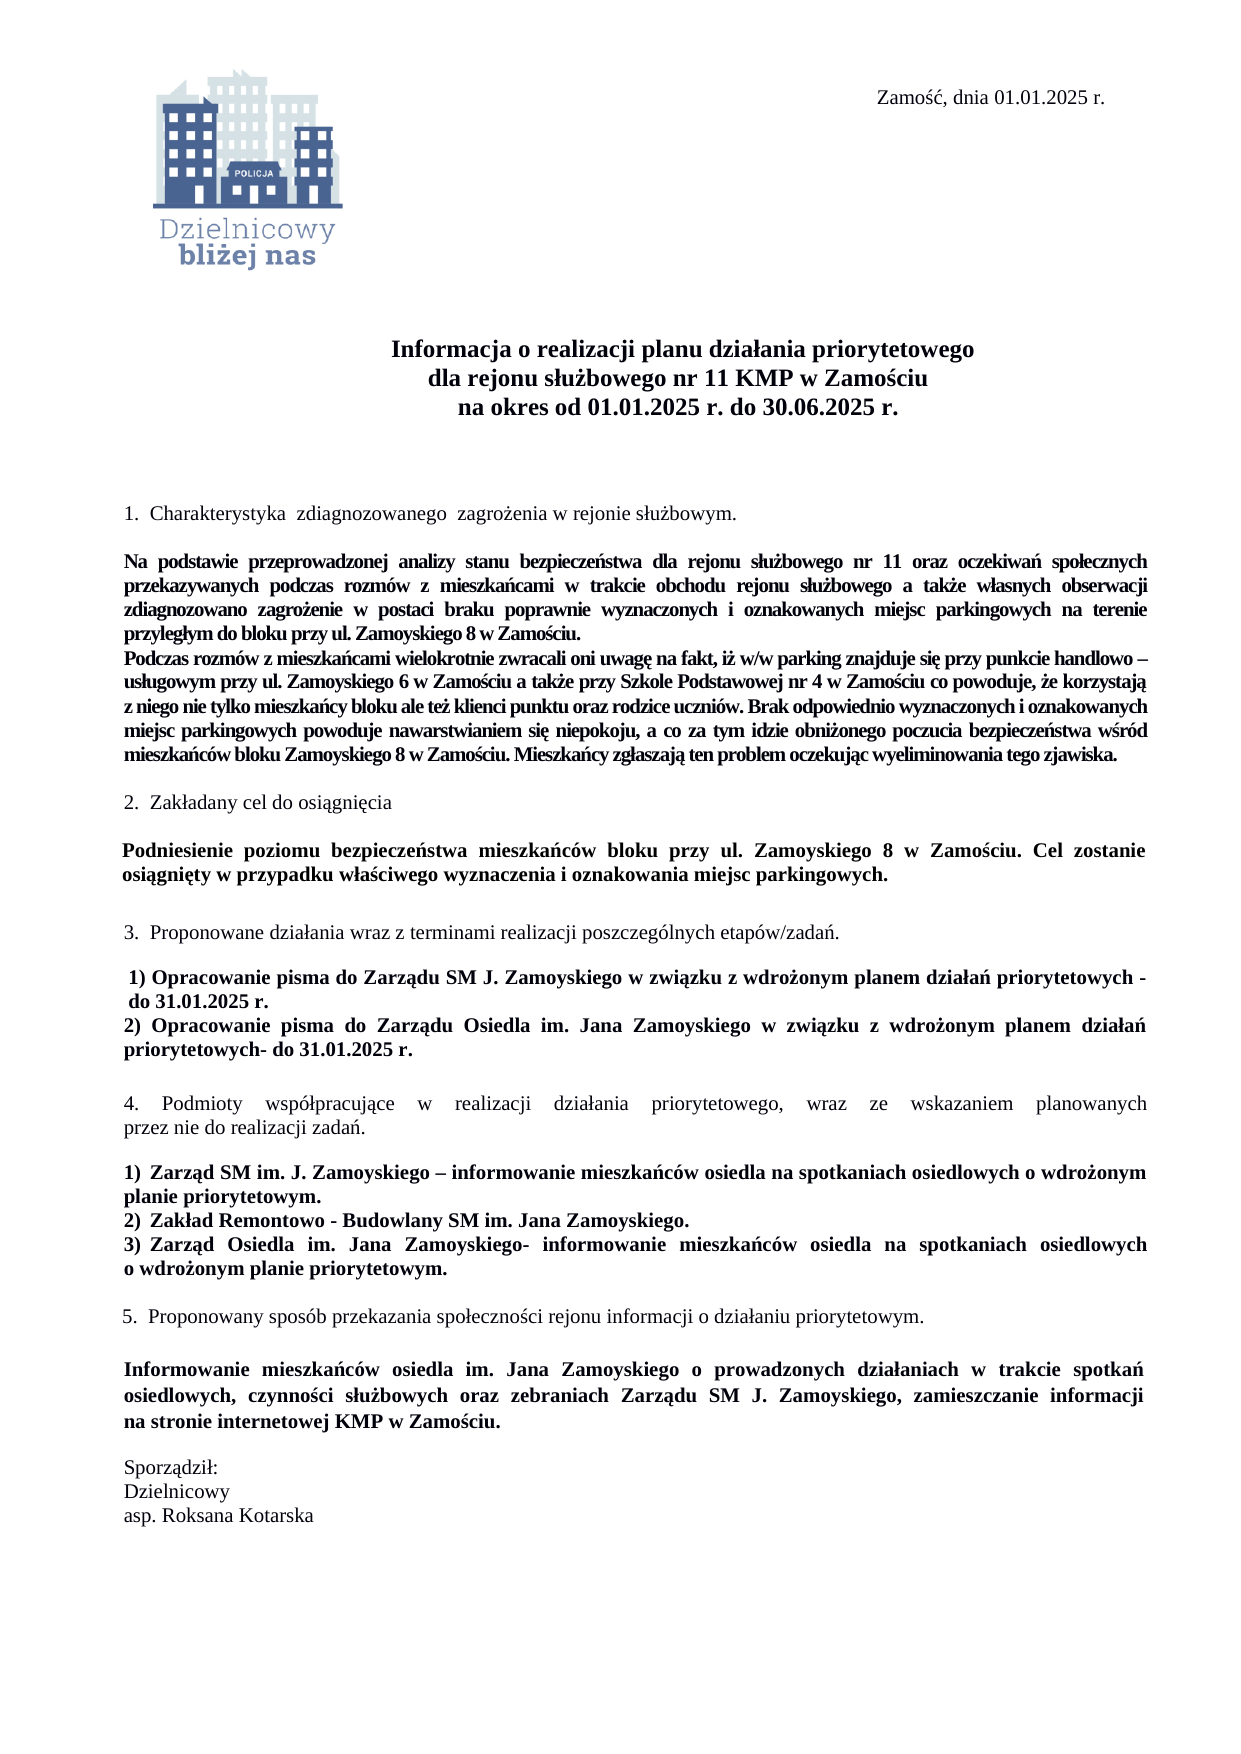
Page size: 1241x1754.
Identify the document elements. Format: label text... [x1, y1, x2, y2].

text na okres od 01.01.2025 r. do 30.06.2025 r. [208, 392, 1148, 421]
picture [137, 54, 356, 272]
list 5. Proponowany sposób przekazania społeczności rejonu informacji o działaniu priorytetowym. [122, 1304, 1148, 1328]
text Informacja o realizacji planu działania priorytetowego [123, 334, 1148, 363]
list 1. Charakterystyka zdiagnozowanego zagrożenia w rejonie służbowym. [123, 501, 1148, 525]
text Sporządził: [123, 1455, 1148, 1479]
text Zamość, dnia 01.01.2025 r. [788, 84, 1148, 109]
text 2. Zakładany cel do osiągnięcia [123, 790, 1148, 814]
list Podczas rozmów z mieszkańcami wielokrotnie zwracali oni uwagę na fakt, iż w/w parking znajduje się przy punkcie handlowo – usługowym przy ul. Zamoyskiego 6 w Zamościu a także przy Szkole Podstawowej nr 4 w Zamościu co powoduje, że korzystają z niego nie tylko mieszkańcy bloku ale też klienci punktu oraz rodzice uczniów. Brak odpowiednio wyznaczonych i oznakowanych miejsc parkingowych powoduje nawarstwianiem się niepokoju, a co za tym idzie obniżonego poczucia bezpieczeństwa wśród mieszkańców bloku Zamoyskiego 8 w Zamościu. Mieszkańcy zgłaszają ten problem oczekując wyeliminowania tego zjawiska. [123, 645, 1148, 766]
text Dzielnicowy [123, 1479, 1148, 1503]
text dla rejonu służbowego nr 11 KMP w Zamościu [208, 363, 1148, 392]
list Zakład Remontowo - Budowlany SM im. Jana Zamoyskiego. [123, 1208, 1148, 1232]
list Zarząd Osiedla im. Jana Zamoyskiego- informowanie mieszkańców osiedla na spotkaniach osiedlowych o wdrożonym planie priorytetowym. [123, 1232, 1148, 1280]
list 2) Opracowanie pisma do Zarządu Osiedla im. Jana Zamoyskiego w związku z wdrożonym planem działań priorytetowych- do 31.01.2025 r. [123, 1013, 1148, 1061]
text Podniesienie poziomu bezpieczeństwa mieszkańców bloku przy ul. Zamoyskiego 8 w Zamościu. Cel zostanie osiągnięty w przypadku właściwego wyznaczenia i oznakowania miejsc parkingowych. [122, 838, 1147, 886]
text Informowanie mieszkańców osiedla im. Jana Zamoyskiego o prowadzonych działaniach w trakcie spotkań osiedlowych, czynności służbowych oraz zebraniach Zarządu SM J. Zamoyskiego, zamieszczanie informacji na stronie internetowej KMP w Zamościu. [123, 1355, 1145, 1433]
text 4. Podmioty współpracujące w realizacji działania priorytetowego, wraz ze wskazaniem planowanych przez nie do realizacji zadań. [123, 1091, 1148, 1139]
list 1) Opracowanie pisma do Zarządu SM J. Zamoyskiego w związku z wdrożonym planem działań priorytetowych - do 31.01.2025 r. [128, 965, 1148, 1013]
text 3. Proponowane działania wraz z terminami realizacji poszczególnych etapów/zadań. [123, 920, 1148, 944]
list Zarząd SM im. J. Zamoyskiego – informowanie mieszkańców osiedla na spotkaniach osiedlowych o wdrożonym planie priorytetowym. [123, 1159, 1148, 1208]
list Na podstawie przeprowadzonej analizy stanu bezpieczeństwa dla rejonu służbowego nr 11 oraz oczekiwań społecznych przekazywanych podczas rozmów z mieszkańcami w trakcie obchodu rejonu służbowego a także własnych obserwacji zdiagnozowano zagrożenie w postaci braku poprawnie wyznaczonych i oznakowanych miejsc parkingowych na terenie przyległym do bloku przy ul. Zamoyskiego 8 w Zamościu. [123, 549, 1148, 645]
text asp. Roksana Kotarska [123, 1503, 1148, 1527]
